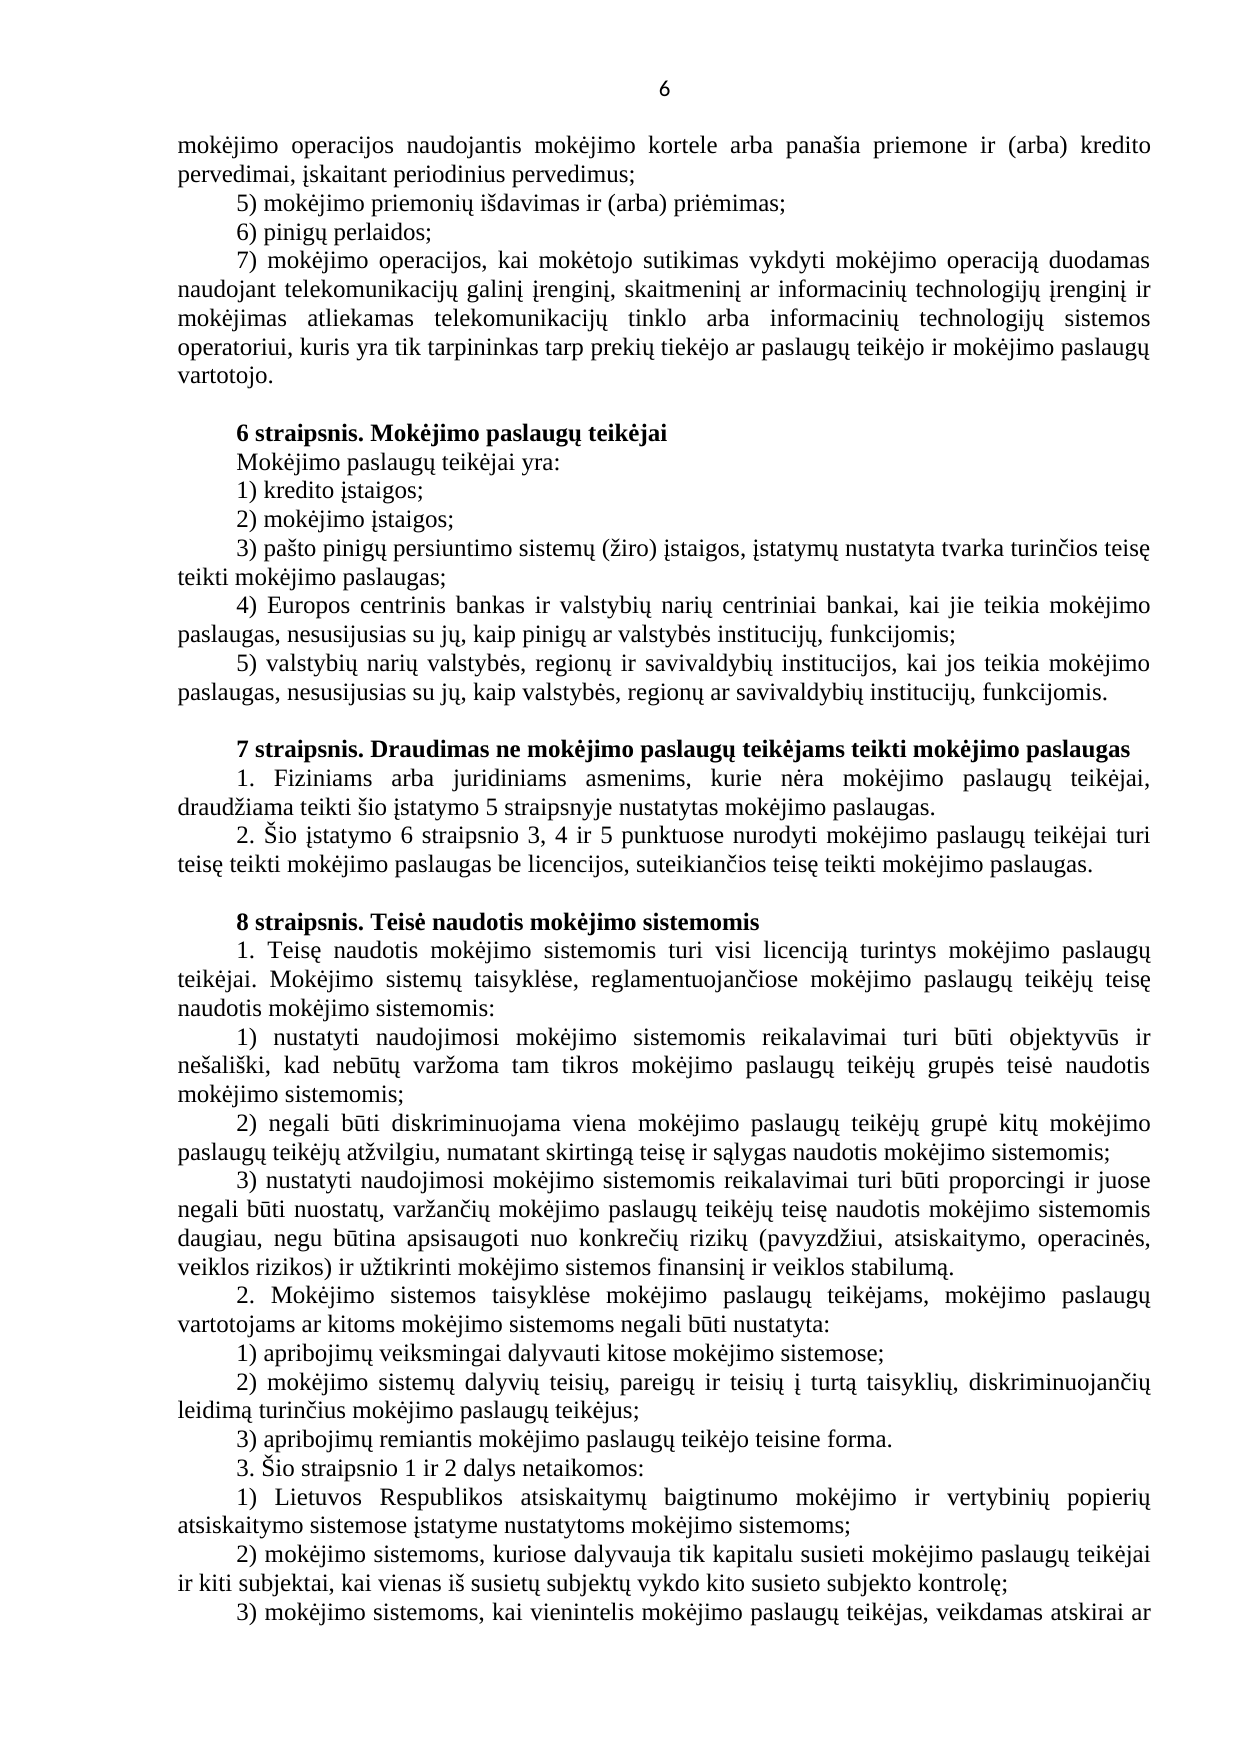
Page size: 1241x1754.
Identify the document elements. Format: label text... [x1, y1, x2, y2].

text mokėjimo operacijos naudojantis mokėjimo kortele arba panašia priemone ir (arba) kredito pervedimai, įskaitant periodinius pervedimus; [177, 131, 1152, 188]
text 3) pašto pinigų persiuntimo sistemų (žiro) įstaigos, įstatymų nustatyta tvarka turinčios teisę teikti mokėjimo paslaugas; [177, 533, 1152, 591]
text 1) nustatyti naudojimosi mokėjimo sistemomis reikalavimai turi būti objektyvūs ir nešališki, kad nebūtų varžoma tam tikros mokėjimo paslaugų teikėjų grupės teisė naudotis mokėjimo sistemomis; [177, 1022, 1152, 1108]
text 5) valstybių narių valstybės, regionų ir savivaldybių institucijos, kai jos teikia mokėjimo paslaugas, nesusijusias su jų, kaip valstybės, regionų ar savivaldybių institucijų, funkcijomis. [177, 648, 1152, 706]
text 2) mokėjimo sistemų dalyvių teisių, pareigų ir teisių į turtą taisyklių, diskriminuojančių leidimą turinčius mokėjimo paslaugų teikėjus; [177, 1367, 1152, 1424]
text 5) mokėjimo priemonių išdavimas ir (arba) priėmimas; [177, 188, 1152, 217]
text 1. Fiziniams arba juridiniams asmenims, kurie nėra mokėjimo paslaugų teikėjai, draudžiama teikti šio įstatymo 5 straipsnyje nustatytas mokėjimo paslaugas. [177, 763, 1152, 821]
text 3) nustatyti naudojimosi mokėjimo sistemomis reikalavimai turi būti proporcingi ir juose negali būti nuostatų, varžančių mokėjimo paslaugų teikėjų teisę naudotis mokėjimo sistemomis daugiau, negu būtina apsisaugoti nuo konkrečių rizikų (pavyzdžiui, atsiskaitymo, operacinės, veiklos rizikos) ir užtikrinti mokėjimo sistemos finansinį ir veiklos stabilumą. [177, 1166, 1152, 1281]
text 1) apribojimų veiksmingai dalyvauti kitose mokėjimo sistemose; [177, 1338, 1152, 1367]
text 2) mokėjimo sistemoms, kuriose dalyvauja tik kapitalu susieti mokėjimo paslaugų teikėjai ir kiti subjektai, kai vienas iš susietų subjektų vykdo kito susieto subjekto kontrolę; [177, 1539, 1152, 1597]
text 8 straipsnis. Teisė naudotis mokėjimo sistemomis [177, 907, 1152, 936]
text 3. Šio straipsnio 1 ir 2 dalys netaikomos: [177, 1453, 1152, 1482]
text 3) mokėjimo sistemoms, kai vienintelis mokėjimo paslaugų teikėjas, veikdamas atskirai ar [177, 1597, 1152, 1626]
text 6 straipsnis. Mokėjimo paslaugų teikėjai [177, 418, 1152, 447]
text Mokėjimo paslaugų teikėjai yra: [177, 447, 1152, 476]
text 4) Europos centrinis bankas ir valstybių narių centriniai bankai, kai jie teikia mokėjimo paslaugas, nesusijusias su jų, kaip pinigų ar valstybės institucijų, funkcijomis; [177, 591, 1152, 648]
text 2. Šio įstatymo 6 straipsnio 3, 4 ir 5 punktuose nurodyti mokėjimo paslaugų teikėjai turi teisę teikti mokėjimo paslaugas be licencijos, suteikiančios teisę teikti mokėjimo paslaugas. [177, 821, 1152, 878]
text 2) mokėjimo įstaigos; [177, 504, 1152, 533]
text 6) pinigų perlaidos; [177, 217, 1152, 246]
text 2) negali būti diskriminuojama viena mokėjimo paslaugų teikėjų grupė kitų mokėjimo paslaugų teikėjų atžvilgiu, numatant skirtingą teisę ir sąlygas naudotis mokėjimo sistemomis; [177, 1108, 1152, 1166]
text 3) apribojimų remiantis mokėjimo paslaugų teikėjo teisine forma. [177, 1424, 1152, 1453]
text 1) kredito įstaigos; [177, 476, 1152, 504]
text 1) Lietuvos Respublikos atsiskaitymų baigtinumo mokėjimo ir vertybinių popierių atsiskaitymo sistemose įstatyme nustatytoms mokėjimo sistemoms; [177, 1482, 1152, 1539]
text 2. Mokėjimo sistemos taisyklėse mokėjimo paslaugų teikėjams, mokėjimo paslaugų vartotojams ar kitoms mokėjimo sistemoms negali būti nustatyta: [177, 1281, 1152, 1338]
text 7) mokėjimo operacijos, kai mokėtojo sutikimas vykdyti mokėjimo operaciją duodamas naudojant telekomunikacijų galinį įrenginį, skaitmeninį ar informacinių technologijų įrenginį ir mokėjimas atliekamas telekomunikacijų tinklo arba informacinių technologijų sistemos operatoriui, kuris yra tik tarpininkas tarp prekių tiekėjo ar paslaugų teikėjo ir mokėjimo paslaugų vartotojo. [177, 246, 1152, 389]
text 1. Teisę naudotis mokėjimo sistemomis turi visi licenciją turintys mokėjimo paslaugų teikėjai. Mokėjimo sistemų taisyklėse, reglamentuojančiose mokėjimo paslaugų teikėjų teisę naudotis mokėjimo sistemomis: [177, 936, 1152, 1022]
text 7 straipsnis. Draudimas ne mokėjimo paslaugų teikėjams teikti mokėjimo paslaugas [236, 734, 1152, 763]
